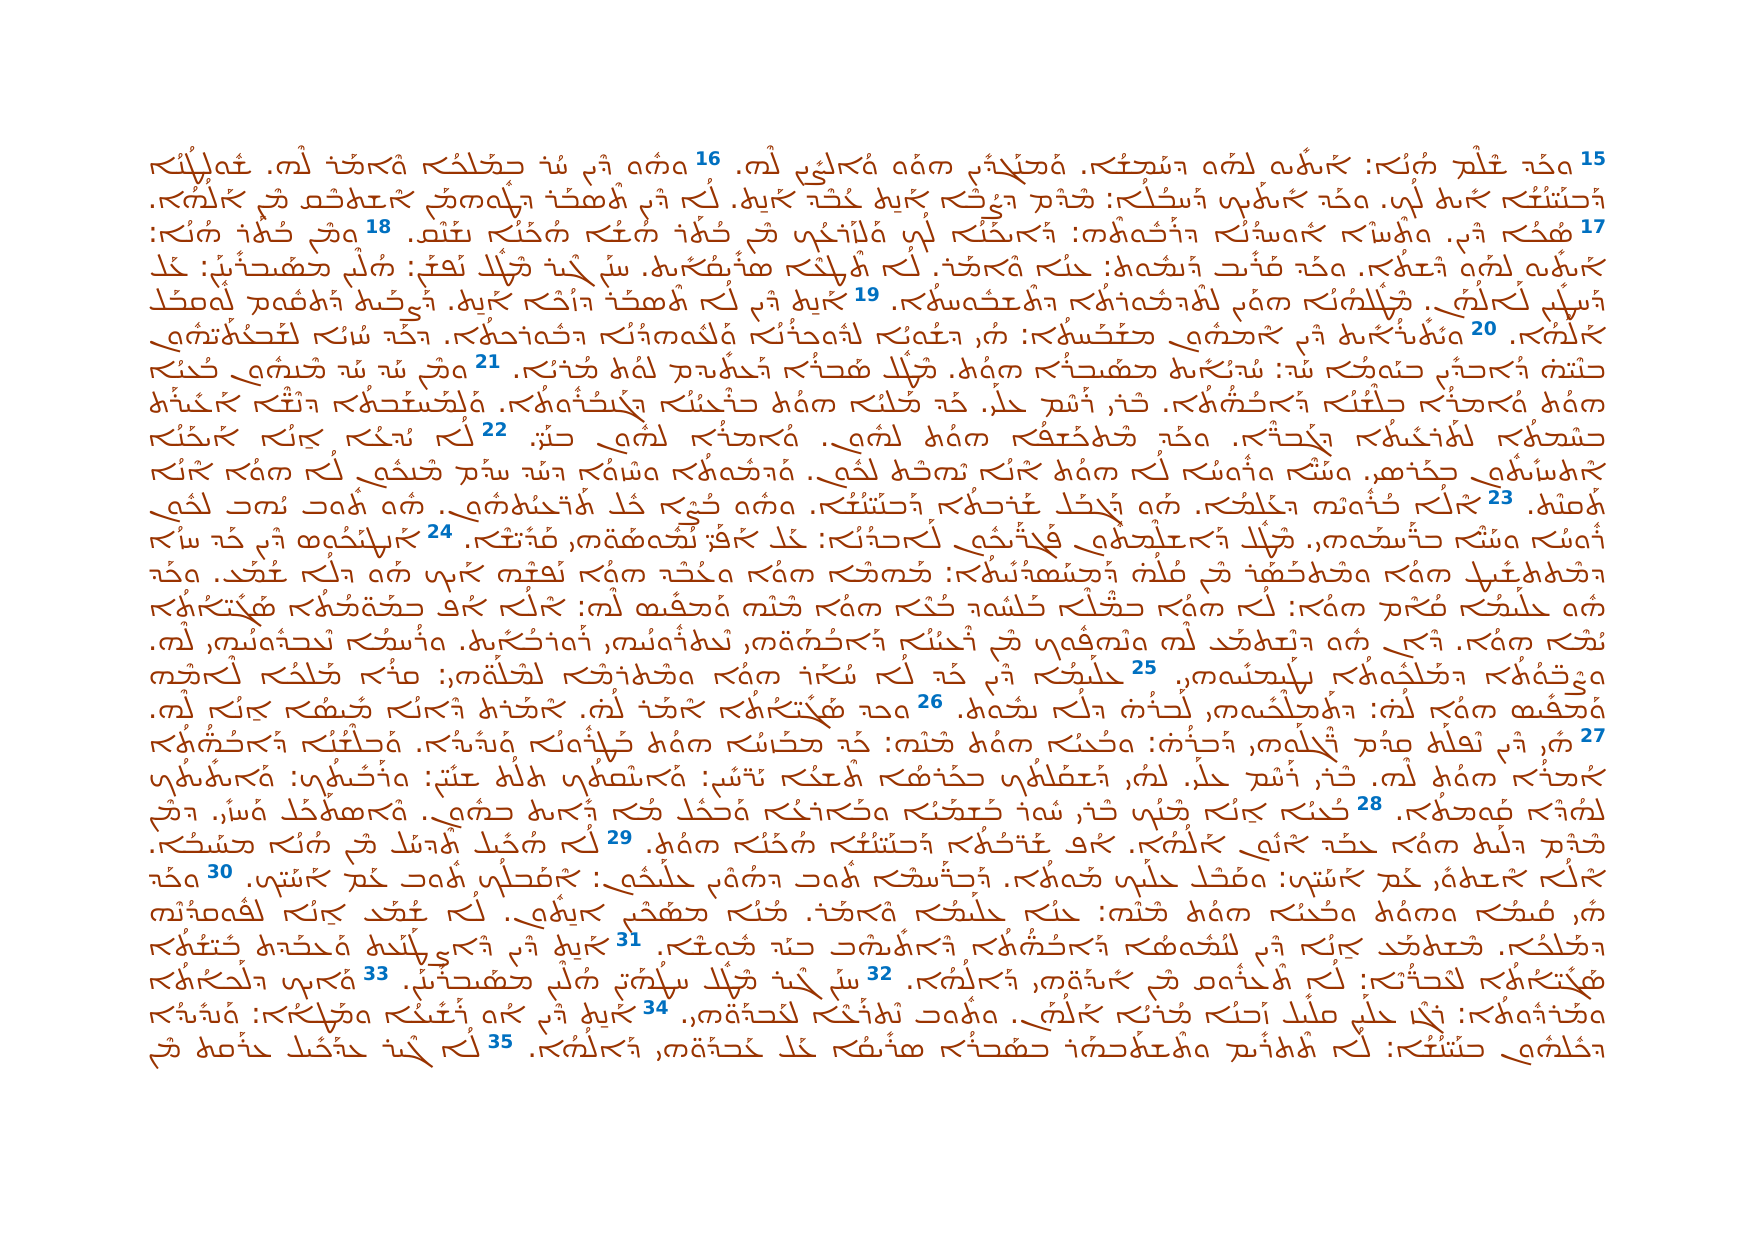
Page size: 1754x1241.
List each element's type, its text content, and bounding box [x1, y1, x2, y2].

text 1 ܓܕܰܫ ܕܶܝܢ ܬܽܘܒ: ܘܶܐܬܬܚܶܕܘ ܫܰܒܥܳܐ ܐܰܚܰܝ̈ܢ ܥܰܡ ܐܶܡܗܽܘܢ. ܘܡܶܬܐܰܠܨܺܝܢ ܗܘܰܘ ܡܶܢ ܡܰܠܟܳܐ: ܕܢܶܐܟܠܽܘܢ ܒܶܣܪܳܐ ܡܣܰܝܒܳܐ ܕܰܚܙܺܝܪܳܐ. ܘܰܝܬܺܝܘ ܘܣܳܡ ܩܕܳܡܰܝܗܽܘܢ ܢܶܓ̈ܕܶܐ: ܘܟܽܠ ܡܳܐܢܰܝ̈ ܫܶܢ̈ܕܶܐ ܘܽܐܘܠܨܳܢ̈ܶܐ. 2 ܚܰܕ ܡܶܢܗܽܘܢ ܕܶܝܢ ܕܰܗܘܳܐ ܠܗܽܘܢ ܪܺܝܫܳܐ. ܥܡܳܐ ܘܶܐܡܰܪ ܠܡܰܠܟܳܐ ܗܳܟܰܢܳܐ. ܡܳܢܳܐ ܡܫܰܐܶܠ ܐܰܢ̱ܬ ܕܬܺܐܠܰܦ ܡܶܢܰܢ. ܥܬܺܝܕܺܝܢܰܢ ܗܽܘ ܓܶܝܪ ܠܰܡܡܳܬ. ܐܰܘ ܕܢܶܥܒܰܪ ܢܳܡܽܘܣܳܐ ܕܰܐܒܳܗ̈ܳܬܰܢ. 3 ܘܟܰܕ ܫܡܰܥ ܡܰܠܟܳܐ ܐܶܬܚܰܡܰܬ ܣܰܓܺܝ. ܘܰܦܩܰܕ ܕܢܰܪܬܚܽܘܢ ܛܶܓܢ̈ܶܐ ܘܩܶܕ̈ܣܶܐ. 4 ܘܟܰܕ ܐܰܪܬܰܚܘ ܐܶܢܽܘܢ ܣܰܓܺܝ. ܠܗܰܘ ܕܰܗܘܳܐ ܠܗܽܘܢ ܪܺܝܫܳܐ: ܦܩܰܕ ܢܶܦܣܩܽܘܢ ܠܶܫܳܢܶܗ: ܘܢܶܩܛܥܽܘܢ ܪܺܝܫ ܟܽܠܗܽܘܢ ܗܰܕܳܡܰܘ̈ܗܝ. ܟܰܕ ܩܳܝܡܳܐ ܐܶܡܶܗ ܘܰܐܚܰܘ̈ܗܝ ܘܰܡܚܺܝܪܺܝܢ ܒܶܗ. 5 ܟܰܕ ܣܪܰܚܘ ܟܽܠܗܽܘܢ ܗܰܕܳܡܰܘ̈ܗܝ: ܦܩܰܕ ܕܢܰܝܬܽܘܢ ܘܢܰܪܡܽܘܢܳܝܗܝ: ܟܰܕ ܚܰܝ ܥܰܠ ܛܶܓܢܳܐ ܕܢܽܘܪܳܐ. ܘܟܰܕ ܣܳܠܶܩ ܗܘܳܐ ܪܺܝܚܳܐ ܣܰܓܺܝܐܳܐ ܕܝܰܩܕܳܢܳܐ ܡܶܢ ܦܰܓܪܶܗ: ܐܰܚܰܘ̈ܗܝ ܚܰܕ ܡܶܢ ܚܰܕ ܒܳܥܶܝܢ ܗܘܰܘ ܥܰܡ ܐܶܡܗܽܘܢ ܘܳܐܡܪܺܝܢ ܗܘܰܘ. ܕܰܢܡܽܘܬ ܓܰܢܒܳܪܳܐܺܝܬ. 6 ܘܗܳܐ ܡܳܪܝܳܐ ܐܰܠܳܗܳܐ ܚܳܙܶܐ. ܘܰܐܝܟ ܕܒܰܫܪܳܪܳܐ ܒܰܢ ܡܶܬܒܰܝܰܐ. ܐܰܝܟ ܕܶܐܡܰܪ ܡܽܘܫܶܐ ܒܬܶܫܒܽܘܚܬܶܗ: ܕܒܰܥܒܳܕܰܘ̈ܗܝ ܡܶܬܒܰܝܰܐ. 7 ܘܟܰܕ ܫܰܠܶܡ ܩܰܕܡܳܝܳܐ ܘܰܢܦܰܩ ܡܶܢ ܥܳܠܡܳܐ: ܐܰܝܬܺܝܘ ܠܗܰܘ ܕܰܬܪܶܝܢ ܠܒܽܘܙܳܚܳܐ ܘܰܠܢܶܓ̈ܕܶܐ. ܘܰܐܪܡܺܝܘ ܘܰܫܩܰܠܘ ܣܰܥܪܳܐ ܕܪܺܝܫܶܗ ܥܰܡ ܡܶܫܟܶܗ. ܘܰܡܫܰܐܠܺܝܢ ܗܘܰܘ ܠܶܗ: ܕܶܐܢ ܗܽܘ ܕܳܐܟܶܠ ܡܶܢ ܩܕܳܡ ܕܠܳܐ ܢܶܣܬܰܪܰܚ ܟܽܠܶܗ ܦܰܓܪܶܗ. 8 ܗܽܘ ܕܶܝܢ ܥܢܳܐ ܘܶܐܡܰܪ ܒܠܶܫܳܢܳܐ ܕܰܐܒܳܗ̈ܳܬܳܐ ܕܠܳܐ ܐܳܟܶܠ ܐ̱ܢܳܐ. ܡܶܛܽܠܗܳܢܳܐ ܐܳܦ ܠܶܗ ܒܶܗ ܒܫܶܢ̈ܕܶܐ ܩܰܛܠܽܘܗܝ. 9 ܘܟܰܕ ܩܰܪܺܝܒ ܕܰܢܡܽܘܬ ܐܶܡܰܪ. ܐܰܢ̱ܬ ܐܳܘ ܪܰܫܺܝܥܳܐ ܡܶܢ ܚܰܝ̈ܶܐ ܕܙܰܒܢܳܐ ܫܳܪܶܐ ܐܰܢ̱ܬ ܠܰܢ. ܡܰܠܟܳܐ ܕܝܶܢ ܕܥܳܠ̈ܡܶܐ: ܗܰܘ ܕܡܶܛܽܠ ܢܳܡܽܘܣܶܗ ܡܳܝܬܺܝܢܰܢ: ܗܽܘ ܢܩܺܝܡܰܢ ܠܚܰܝ̈ܶܐ ܕܰܠܥܳܠܰܡ. 10 ܘܡܶܢ ܒܳܬܰܪ ܗܳܢܳܐ ܐܰܝܬܺܝܘ ܠܗܰܘ ܕܰܬܠܳܬܳܐ. ܘܰܡܒܰܙܚܺܝܢ ܗܘܰܘ ܘܡܶܫܬܰܢܕܺܝܢ ܒܶܗ. ܘܰܦܩܰܕ ܕܢܶܦܣܩܽܘܢ ܠܶܫܳܢܶܗ. ܘܗܽܘ ܒܰܪ ܫܳܥܬܶܗ ܐܰܦܶܩ ܠܶܫܳܢܶܗ: ܘܚܰܕܝܳܐܺܝܬ ܦܫܰܛ ܐܳܦ ܐܺܝܕܰܘ̈ܗܝ. 11 ܘܰܥܢܳܐ ܘܶܐܡܰܪ ܓܰܢܒܳܪܳܐܺܝܬ. ܗܳܠܶܝܢ ܡܶܢ ܥܳܡܽܘܖ̈ܶܐ ܕܰܫܡܰܝܳܐ ܩܢܶܐ ܐ̱ܢܳܐ: ܘܡܶܛܽܠ ܢܳܡܽܘܣܶܗ ܚܰܕܝܳܐܺܝܬ ܡܰܫܠܶܡ ܐ̱ܢܳܐ ܠܗܶܝܢ. ܘܰܡܣܰܒܰܪ ܐ̱ܢܳܐ ܕܬܽܘܒ ܡܶܢܶܗ ܐܶܣܰܒ ܘܶܐܩܰܒܶܠ ܐܶܢܶܝܢ. 12 ܗܳܟܰܢܳܐ ܕܗܽܘ ܡܰܠܟܳܐ ܘܰܐܝܠܶܝܢ ܕܥܰܡܶܗ: ܐܶܬܕܰܡܰܪܘ ܥܰܠ ܓܰܢܒܳܪܽܘܬܳܐ ܕܢܰܦܫܶܗ ܕܰܥܠܰܝܡܳܐ ܗܰܘ: ܕܰܐܝܟܰܢܳܐ ܐܳܦ ܠܳܐ ܩܰܠܺܝܠ ܕܚܶܠ ܐܰܘ ܚܫܰܒ ܐܶܢܽܘܢ ܠܢܶܓܕ̈ܶܐ ܘܰܠܫܶܢ̈ܕܶܐ. 13 ܘܟܰܕ ܫܰܠܶܡ ܗܳܢܳܐ: ܐܰܝܬܺܝܘ ܠܗܰܘ ܕܰܐܪܒܥܳܐ. ܐܳܦ ܠܶܗ ܐܳܠܨܺܝܢ ܗܘܰܘ ܘܡܶܫܬܰܢܕܺܝܢ ܒܶܗ. 14 ܘܟܰܕ ܩܰܪܺܝܒ ܕܰܢܡܽܘܬ: ܥܢܳܐ ܘܶܐܡܰܪ ܗܳܟܰܢܳܐ. ܦܰܩܳܚ ܡܰܘܬܳܐ ܕܽܐܘܠܨܳܢܳܐ ܕܡܶܢ ܐܺܝܕܰܝ̈ ܒܢܰܝ̈ܢܳܫܳܐ: ܡܶܛܽܠ ܣܰܒܪܳܐ ܕܚܰܝ̈ܶܐ ܕܰܩܝܳܡܬܳܐ ܕܡܶܢ ܐܰܠܳܗܳܐ ܒܥܳܠܡܳܐ ܕܰܥܺܬܺܝܕ. ܠܳܟ ܓܶܝܪ ܩܝܳܡܬܳܐ ܕܚܰܝ̈ܶܐ ܠܳܐ ܬܶܗܘܶܐ ܠܳܟ. 15 ܘܟܰܕ ܫܶܠܶܡ ܗܳܢܳܐ: ܐܰܝܬܺܝܘ ܠܗܰܘ ܕܚܰܡܫܳܐ. ܘܰܡܢܰܓܕܺܝܢ ܗܘܰܘ ܘܳܐܠܨܺܝܢ ܠܶܗ. 16 ܘܗܽܘ ܕܶܝܢ ܚܳܪ ܒܡܰܠܟܳܐ ܘܶܐܡܰܪ ܠܶܗ. ܫܽܘܠܛܳܢܳܐ ܕܰܒܢܰܝ̈ܢܳܫܳܐ ܐܺܝܬ ܠܳܟ. ܘܟܰܕ ܐܺܝܬܰܝܟ ܕܰܚܒܳܠܳܐ: ܡܶܕܶܡ ܕܨܳܒܶܐ ܐܰܢ̱ܬ ܥܳܒܶܕ ܐܰܢ̱ܬ. ܠܳܐ ܕܶܝܢ ܬܶܣܒܰܪ ܕܛܽܘܗܡܰܢ ܐܶܫܬܒܶܩ ܡܶܢ ܐܰܠܳܗܳܐ. 17 ܣܳܟܳܐ ܕܶܝܢ. ܘܬܶܚܙܶܐ ܐܽܘܚܕܳܢܳܐ ܕܪܰܒܽܘܬܶܗ: ܕܰܐܝܟܰܢܳܐ ܠܳܟ ܘܰܠܙܰܪܥܳܟ ܡܶܢ ܒܳܬܰܪ ܗܳܫܳܐ ܗܳܟܰܢܳܐ ܢܫܰܢܶܩ. 18 ܘܡܶܢ ܒܳܬܰܪ ܗܳܢܳܐ: ܐܰܝܬܺܝܘ ܠܗܰܘ ܕܶܫܬܳܐ. ܘܟܰܕ ܩܰܪܺܝܒ ܕܰܢܡܽܘܬ: ܥܢܳܐ ܘܶܐܡܰܪ. ܠܳܐ ܬܶܛܥܶܐ ܣܪܺܝܩܳܐܺܝܬ. ܚܢܰܢ ܓܶܝܪ ܡܶܛܽܠ ܢܰܦܫܰܢ: ܗܳܠܶܝܢ ܡܣܰܝܒܪܺܝܢܰܢ: ܥܰܠ ܕܰܚܛܺܝܢ ܠܰܐܠܳܗܰܢ. ܡܶܛܽܠܗܳܢܳܐ ܗܘܰܝܢ ܠܬܶܕܡܽܘܪܬܳܐ ܕܬܶܫܒܽܘܚܬܳܐ. 19 ܐܰܢ̱ܬ ܕܶܝܢ ܠܳܐ ܬܶܣܒܰܪ ܕܙܳܟܶܐ ܐܰܢ̱ܬ. ܕܰܨܒܰܝܬ ܕܰܬܩܽܘܡ ܠܽܘܩܒܰܠ ܐܰܠܳܗܳܐ. 20 ܘܝܺܬܺܝܪܳܐܺܝܬ ܕܶܝܢ ܐܶܡܗܽܘܢ ܡܫܰܒܰܚܬܳܐ: ܗܳܝ ܕܫܳܘܝܳܐ ܠܕܽܘܟܪܳܢܳܐ ܘܰܠܥܽܘܗܕܳܢܳܐ ܕܒܽܘܪܟܬܳܐ. ܕܟܰܕ ܚܳܙܝܳܐ ܠܫܰܒܥܳܬܰܝ̈ܗܽܘܢ ܒܢܶܝ̈ܗ̇ ܕܳܐܒܕܺܝܢ ܒܝܰܘܡܳܐ ܚܰܕ: ܚܳܕܝܳܐܺܝܬ ܡܣܰܝܒܪܳܐ ܗܘܳܬ. ܡܶܛܽܠ ܣܰܒܪܳܐ ܕܰܥܬܺܝܕܡ ܠܘܳܬ ܡܳܪܝܳܐ. 21 ܘܡܶܢ ܚܰܕ ܚܰܕ ܡܶܢܗܽܘܢ ܒܳܥܝܳܐ ܗܘܳܬ ܘܳܐܡܪܳܐ ܒܠܶܫܳܢܳܐ ܕܰܐܒܳܗ̈ܳܬܳܐ. ܒܶܪܝ ܪܰܚܶܡ ܥܠܰܝ. ܟܰܕ ܡܰܠܝܳܐ ܗܘܳܬ ܒܪܶܥܝܳܢܳܐ ܕܓܰܢܒܳܪܽܘܬܳܐ. ܘܰܠܡܰܚܫܰܒܬܳܐ ܕܢܶܫ̈ܶܐ ܐܰܥܺܝܪܰܬ ܒܚܶܡܬܳܐ ܠܬܰܪܥܺܝܬܳܐ ܕܓܰܒܖ̈ܶܐ. ܘܟܰܕ ܡܶܬܟܰܫܦܳܐ ܗܘܳܬ ܠܗܽܘܢ. ܘܳܐܡܪܳܐ ܠܗܽܘܢ ܒܢܰܝ̈. 22 ܠܳܐ ܝܳܕܥܳܐ ܐ̱ܢܳܐ ܐܰܝܟܰܢܳܐ ܐܶܬܚܙܺܝܬܽܘܢ ܒܟܰܪܣܝ. ܘܚܰܝ̈ܶܐ ܘܪܽܘܚܳܐ ܠܳܐ ܗܘܳܬ ܐܶܢܳܐ ܝܶܗܒܶܬ ܠܟܽܘܢ. ܘܰܕܡܽܘܬܳܐ ܘܚܶܙܘܳܐ ܕܚܰܕ ܚܕܰܡ ܡܶܢܟܽܘܢ ܠܳܐ ܗܘܳܐ ܐܶܢܳܐ ܬܰܩܢܶܬ. 23 ܐܶܠܳܐ ܒܳܪܽܘܝܶܗ ܕܥܰܠܡܳܐ. ܗܰܘ ܕܰܓܒܰܠ ܫܰܪܒܬܳܐ ܕܰܒܢܰܝ̈ܢܳܫܳܐ. ܘܗܽܘ ܒܳܨܶܐ ܟܽܠ ܬܰܪ̈ܥܝܳܬܗܽܘܢ. ܗܽܘ ܬܽܘܒ ܝܳܗܒ ܠܟܽܘܢ ܪܽܘܚܳܐ ܘܚܰܝ̈ܶܐ ܒܖ̈ܰܚܡܰܘܗܝ. ܡܶܛܽܠ ܕܰܐܫܠܶܡܬܽܘܢ ܦܰܓܖ̈ܰܝܟܽܘܢ ܠܰܐܒܕܳܢܳܐ: ܥܰܠ ܐܰܦܰܝ̈ ܢܳܡܽܘܣܰܘ̈ܗܝ ܩܰܕܺܝ̈ܫܶܐ. 24 ܐܰܢܛܝܰܟܳܘܣ ܕܶܝܢ ܟܰܕ ܚܙܳܐ ܕܡܶܬܬܫܺܝܛ ܗܘܳܐ ܘܡܶܬܒܰܣܰܪ ܡܶܢ ܩܳܠܳܗ̇ ܕܰܡܚܰܣܕܳܢܺܝܬܳܐ: ܡܰܗܡܶܐ ܗܘܳܐ ܘܥܳܒܶܕ ܗܘܳܐ ܢܰܦܫܶܗ ܐܰܝܟ ܗܰܘ ܕܠܳܐ ܫܳܡܰܥ. ܘܟܰܕ ܗܽܘ ܥܠܰܝܡܳܐ ܩܳܐܶܡ ܗܘܳܐ: ܠܳܐ ܗܘܳܐ ܒܡ̈ܶܠܶܐ ܒܰܠܚܽܘܕ ܒܳܥܶܐ ܗܘܳܐ ܡܶܢܶܗ ܘܰܡܦܺܝܣ ܠܶܗ: ܐܶܠܳܐ ܐܳܦ ܒܡܰܘ̈ܡܳܬܳܐ ܣܰܓܺܝ̈ܐܳܬܳܐ ܝܳܡܶܐ ܗܘܳܐ. ܕܶܐܢ ܗܽܘ ܕܢܶܫܬܡܰܥ ܠܶܗ ܘܢܶܗܦܽܘܟ ܡܶܢ ܪܶܥܝܳܢܳܐ ܕܰܐܒܳܗܰܘ̈ܗܝ ܢܶܥܬܪܽܘܢܳܝܗܝ ܪܰܘܪܒܳܐܺܝܬ. ܘܪܳܚܡܳܐ ܢܶܥܒܕܽܘܢܳܝܗܝ ܠܶܗ. ܘܨܶܒ̈ܘܳܬܳܐ ܕܡܰܠܟܽܘܬܳܐ ܢܛܰܝܡܢܺܝܘܗܝ. 25 ܥܠܰܝܡܳܐ ܕܶܝܢ ܟܰܕ ܠܳܐ ܚܳܐܰܪ ܗܘܳܐ ܘܡܶܬܪܡܶܐ ܠܡܶܠܰܘ̈ܗܝ: ܩܪܳܐ ܡܰܠܟܳܐ ܠܶܐܡܶܗ ܘܰܡܦܺܝܣ ܗܘܳܐ ܠܳܗ̇: ܕܬܰܡܠܶܟܺܝܘܗܝ ܠܰܒܪܳܗ̇ ܕܠܳܐ ܢܡܽܘܬ. 26 ܘܟܕ ܣܰܓܺܝ̈ܐܳܬܳܐ ܐܶܡܰܪ ܠܳܗ̇. ܐܶܡܰܪܬ ܕܶܐܢܳܐ ܡܺܝܣܳܐ ܐ̱ܢܳܐ ܠܶܗ. 27 ܗܺܝ ܕܶܝܢ ܢܶܦܠܰܬ ܩܕܳܡ ܪ̈ܶܓܠܰܘܗܝ ܕܰܒܪܳܗ̇: ܘܒܳܥܝܳܐ ܗܘܳܬ ܡܶܢܶܗ: ܟܰܕ ܡܒܰܙܚܳܐ ܗܘܳܬ ܒܰܛܪܽܘܢܳܐ ܘܰܢܕܺܝܕܳܐ. ܘܰܒܠܶܫܳܢܳܐ ܕܰܐܒܳܗ̈ܳܬܳܐ ܐܳܡܪܳܐ ܗܘܳܬ ܠܶܗ. ܒܶܪܝ ܪܰܚܶܡ ܥܠܰܝ. ܠܗܳܝ ܕܰܫܩܰܠܬܳܟ ܒܟܰܪܣܳܐ ܬܶܫܥܳܐ ܝܰܪ̈ܚܺܝܢ: ܘܰܐܝܢܶܩܬܳܟ ܬܠܳܬ ܫܢܺܝ̈ܢ: ܘܪܰܒܺܝܬܳܟ: ܘܰܐܝܬܺܝܬܳܟ ܠܗܳܕܶܐ ܩܰܘܡܬܳܐ. 28 ܒܳܥܝܳܐ ܐ̱ܢܳܐ ܡܶܢܳܟ ܒܶܪܝ ܚܽܘܪ ܒܰܫܡܰܝܳܐ ܘܒܰܐܪܥܳܐ ܘܰܒܟܽܠ ܡܳܐ ܕܺܐܝܬ ܒܗܽܘܢ. ܘܶܐܣܬܰܟܰܠ ܘܰܚܙܺܝ. ܕܡܶܢ ܡܶܕܶܡ ܕܠܰܝܬ ܗܘܳܐ ܥܒܰܕ ܐܶܢܽܘܢ ܐܰܠܳܗܳܐ. ܐܳܦ ܫܰܪ̈ܒܳܬܳܐ ܕܰܒܢܰܝ̈ܢܳܫܳܐ ܗܳܟܰܢܳܐ ܗܘܳܬ. 29 ܠܳܐ ܗܳܟܺܝܠ ܬܶܕܚܰܠ ܡܶܢ ܗܳܢܳܐ ܡܚܰܝܒܳܐ. ܐܶܠܳܐ ܐܶܫܬܘܺܝ ܥܰܡ ܐܰܚܰܝ̈ܟ: ܘܩܰܒܶܠ ܥܠܰܝܟ ܡܰܘܬܳܐ. ܕܰܒܖ̈ܰܚܡܶܐ ܬܽܘܒ ܕܗܳܘܶܝܢ ܥܠܰܝܟܽܘܢ: ܐܶܩܰܒܠܳܟ ܬܽܘܒ ܥܰܡ ܐܰܚܰܝ̈ܟ. 30 ܘܟܰܕ ܗܺܝ ܩܳܝܡܳܐ ܘܗܘܳܬ ܘܒܳܥܝܳܐ ܗܘܳܬ ܡܶܢܶܗ: ܥܢܳܐ ܥܠܰܝܡܳܐ ܘܶܐܡܰܪ. ܡܳܢܳܐ ܡܣܰܟܶܝܢ ܐܢ̱ܬܽܘܢ. ܠܳܐ ܫܳܡܰܥ ܐ̱ܢܳܐ ܠܦܽܘܩܕܳܢܶܗ ܕܡܰܠܟܳܐ. ܡܶܫܬܡܰܥ ܐ̱ܢܳܐ ܕܶܝܢ ܠܢܳܡܽܘܣܳܐ ܕܰܐܒܳܗ̈ܳܬܳܐ ܕܶܐܬܺܝܗܶܒ ܒܝܰܕ ܡܽܘܫܶܐ. 31 ܐܰܢ̱ܬ ܕܶܝܢ ܕܶܐܨܛܰܢܰܥܬ ܘܰܥܒܰܕܬ ܒܺܝ̈ܫܳܬܳܐ ܣܰܓܺܝ̈ܐܳܬܳܐ ܠܥܶܒܪ̈ܳܝܶܐ: ܠܳܐ ܬܶܥܪܽܘܩ ܡܶܢ ܐܺܝܕܰܘ̈ܗܝ ܕܰܐܠܳܗܳܐ. 32 ܚܢܰܢ ܓܶܝܪ ܡܶܛܽܠ ܚܛܳܗܰܝ̈ܢ ܗܳܠܶܝܢ ܡܣܰܝܒܪܺܝܢܰܢ. 33 ܘܰܐܝܟ ܕܠܰܟܐܳܬܳܐ ܘܡܰܪܕܽܘܬܳܐ: ܪܓܶܙ ܥܠܰܝܢ ܩܠܺܝܠ ܙܰܒܢܳܐ ܡܳܪܝܳܐ ܐܰܠܳܗܰܢ. ܘܬܽܘܒ ܢܶܬܪܰܥܶܐ ܠܥܰܒܕܰܘ̈ܗܝ. 34 ܐܰܢ̱ܬ ܕܶܝܢ ܐܳܘ ܪܰܫܺܝܥܳܐ ܘܡܰܛܐܳܐ: ܘܰܢܕܺܝܕܳܐ ܕܟܽܠܗܽܘܢ ܒܢܰܝ̈ܢܳܫܳܐ: ܠܳܐ ܬܶܬܪܺܝܡ ܘܬܶܫܬܰܒܗܰܪ ܒܣܰܒܪܳܐ ܣܪܺܝܩܳܐ ܥܰܠ ܥܰܒܕܰܘ̈ܗܝ ܕܰܐܠܳܗܳܐ. 35 ܠܳܐ ܓܶܝܪ ܥܕܰܟܺܝܠ ܥܪܰܩܬ ܡܶܢ ܕܺܝܢܶܗ ܕܰܐܠܳܗܳܐ ܐܰܚܺܝܕ ܟܽܠ. 36 ܐܰܚܰܝ̈ ܓܶܝܪ ܕܺܝܠܝ ܕܣܰܒܰܪܘ ܐܽܘܠܨܳܢܳܐ ܩܰܠܺܝܠ ܕܫܳܥܬܳܐ: ܒܚܰܝ̈ܶܐ ܕܢܽܘܗܪܳܐ ܒܫܽܘܒܚܳܐ ܕܡܰܠܟܽܘܬܶܗ ܕܰܐܠܳܗܳܐ ܥܰܡܶܗ ܢܶܗܘܽܘܢ. ܐܰܢ̱ܬ ܕܶܝܢ ܒܕܺܝܢܶܗ ܟܺܐܢܳܐ ܕܰܐܠܳܗܳܐ ܬܩܰܒܶܠ ܦܽܘܪܥܳܢܳܐ ܕܥܰܒܕܰܝ̈ܟ: ܐܰܝܟ ܕܫܳܘܶܐ ܐܰܢ̱ܬ. 37 ܐܶܢܳܐ ܕܶܝܢ ܐܰܝܟ ܐܰܚܰܝ̈: ܢܰܦܫܝ ܘܦܰܓܪܝ ܡܰܫܠܶܡ ܐ̱ܢܳܐ ܥܰܠ ܐܰܦܰܝ̈ ܢܳܡܽܘܣܳܐ ܕܰܐܒܳܗ̈ܬܳܐ. ܘܒܳܥܶܐ ܐ̱ܢܳܐ ܡܶܢ ܐܰܠܳܗܳܐ ܕܒܰܥܓܰܠ ܢܶܬܪܰܥܶܐ ܘܰܢܚܰܣܶܐ ܥܰܠ ܥܰܡܰܢ. ܘܰܐܢ̱ܬ ܒܫܶܢ̈ܕܶܐ ܘܰܒܬܰܫܢܺܝ̈ܩܶܐ ܬܶܫܬܰܐܠ. ܘܬܰܘܕܶܐ ܕܗܽܘܝܽܘ ܐܰܠܳܗܳܐ ܒܰܠܚܽܘܕܰܘܗܝ. ܘܒܺܝ ܕܶܝܢ ܘܒܰܐܚܰܝ̈. ܢܶܬܢܺܝܚ ܪܽܘܓܙܶܗ ܕܪܳܡܳܐ: ܕܶܐܬܳܐ ܥܰܠ ܟܽܠܶܗ ܥܰܡܰܢ ܟܺܐܢܳܐܺܝܬ. 39 ܟܰܕ ܫܡܰܥ ܗܳܠܶܝܢ ܡܰܠܟܳܐ: ܐܶܬܚܰܡܰܬ ܣܰܓܺܝ. ܘܝܰܬܺܝܪܳܐܺܝܬ ܘܡܰܪܺܝܪܳܐܺܝܬ ܥܰܠ ܐܰܚܰܘ̈ܗܝ: ܐܰܠܨܶܗ ܘܶܐܫܬܰܢܰܕ ܒܶܗ. 40 ܘܗܽܘ ܕܶܝܢ ܢܦܰܩ ܡܶܢ ܥܳܠܡܳܐ ܕܰܟܝܳܐܺܝܬ: ܟܰܕ ܡܫܰܠܡܳܢܳܐܺܝܬ ܬܟܺܝܠ ܥܰܠ ܡܳܪܝܳܐ. 41 ܘܰܐ̱ܚܪܳܝܰܬ ܟܽܠܗܽܘܢ ܡܺܝܬܰܬ ܐܳܦ ܐܶܡܗܽܘܢ. 42 ܥܰܠ ܫܽܘ̈ܐܳܠܶܐ ܕܶܝܢ ܘܥܰܠ ܫܶܢ̈ܕܶܐ ܘܢܶܓ̈ܕܶܐ ܪܰܘܪ̈ܒܶܐ ܘܰܩܫܰܝ̈ܳܐ ܥܕܰܡܳܐ ܠܗܳܪܟܳܐ ܣܳܦܶܩ ܠܡܺܐܡܰܪ. [148, 148, 1606, 1064]
